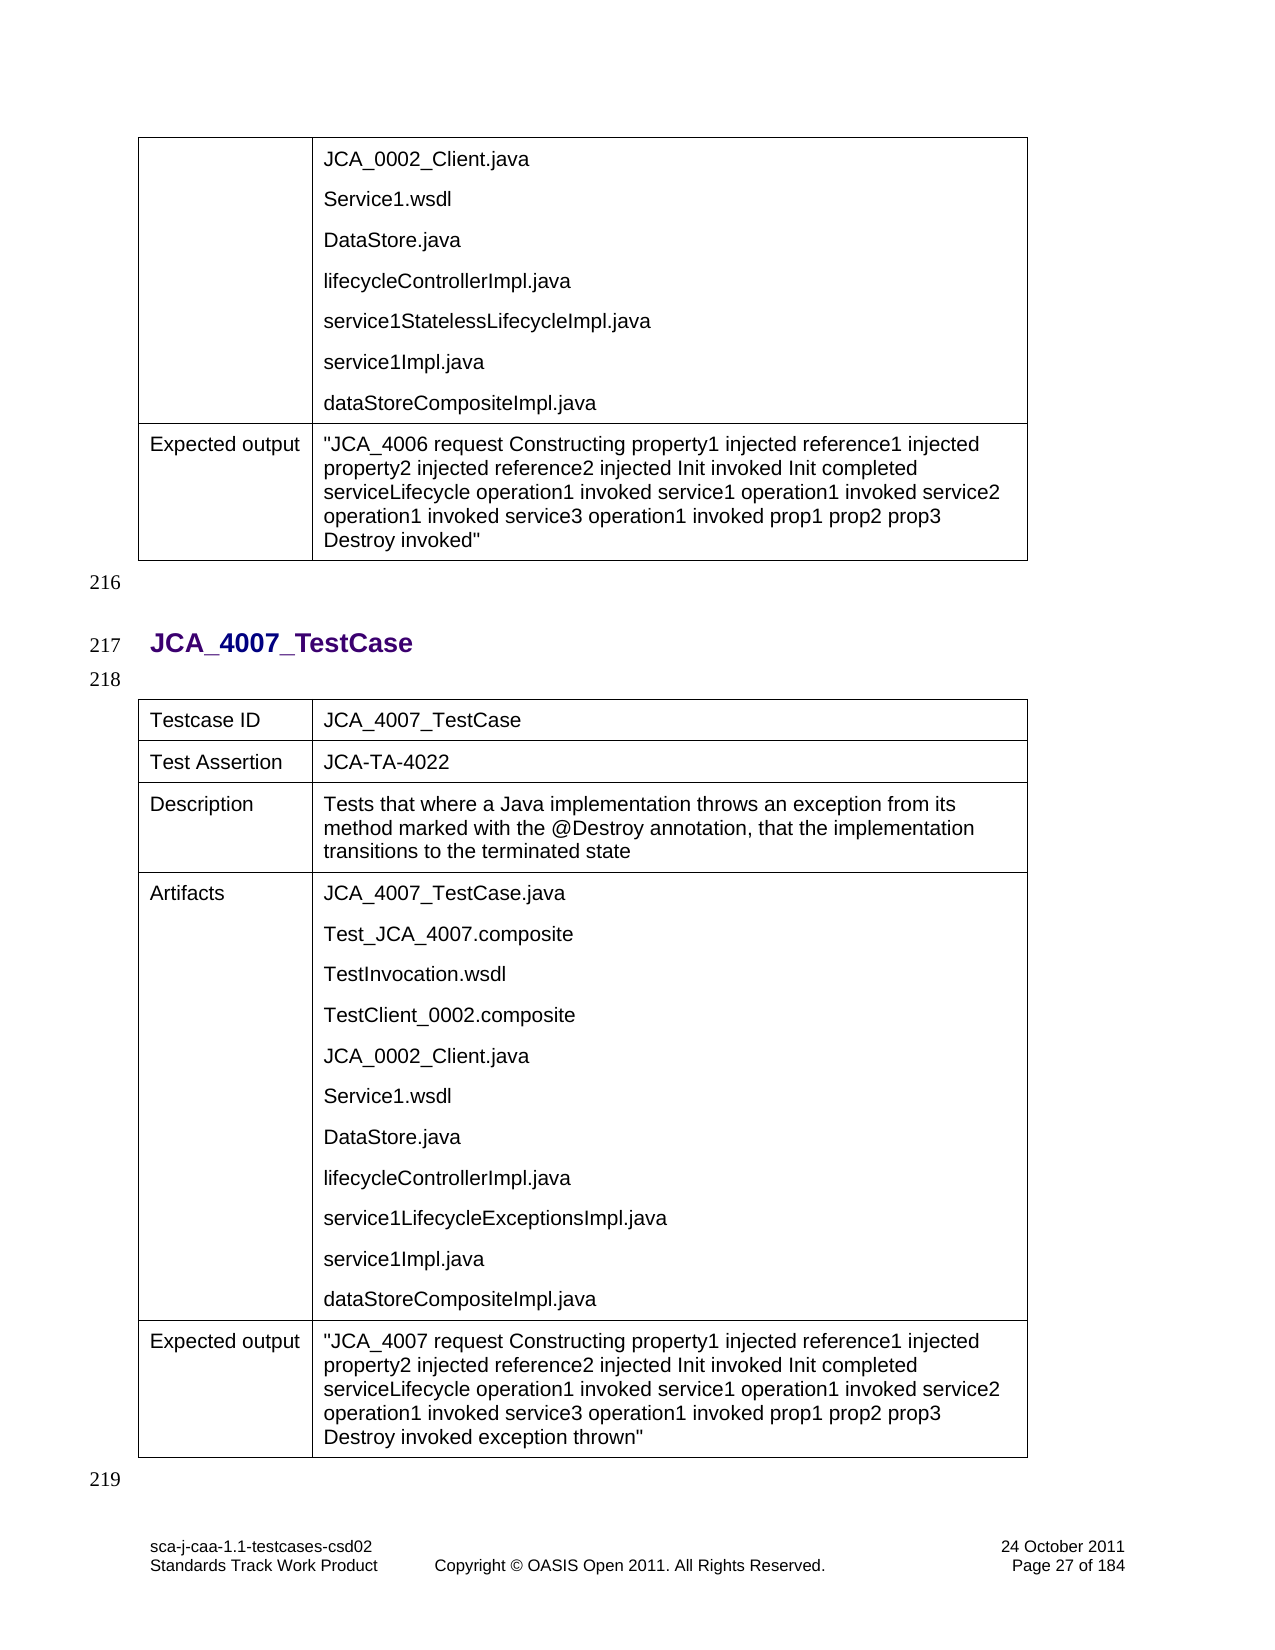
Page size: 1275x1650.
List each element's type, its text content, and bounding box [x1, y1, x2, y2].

table_cell [139, 138, 312, 423]
table_cell Test Assertion [139, 741, 312, 782]
table_cell JCA_0002_Client.java Service1.wsdl DataStore.java lifecycleControllerImpl.java service1StatelessLifecycleImpl.java service1Impl.java dataStoreCompositeImpl.java [313, 138, 1027, 423]
table_cell Description [139, 783, 312, 872]
table_cell Expected output [139, 424, 312, 560]
subtitle JCA_4007_TestCase [150, 627, 1125, 658]
table_header JCA_4007_TestCase [313, 700, 1027, 740]
table_header Testcase ID [139, 700, 312, 740]
table_cell JCA_4007_TestCase.java Test_JCA_4007.composite TestInvocation.wsdl TestClient_0002.composite JCA_0002_Client.java Service1.wsdl DataStore.java lifecycleControllerImpl.java service1LifecycleExceptionsImpl.java service1Impl.java dataStoreCompositeImpl.java [313, 873, 1027, 1319]
table_cell Expected output [139, 1321, 312, 1457]
table_cell Artifacts [139, 873, 312, 1319]
table_cell JCA-TA-4022 [313, 741, 1027, 782]
table_cell "JCA_4007 request Constructing property1 injected reference1 injected property2 injected reference2 injected Init invoked Init completed serviceLifecycle operation1 invoked service1 operation1 invoked service2 operation1 invoked service3 operation1 invoked prop1 prop2 prop3 Destroy invoked exception thrown" [313, 1321, 1027, 1457]
table_cell "JCA_4006 request Constructing property1 injected reference1 injected property2 injected reference2 injected Init invoked Init completed serviceLifecycle operation1 invoked service1 operation1 invoked service2 operation1 invoked service3 operation1 invoked prop1 prop2 prop3 Destroy invoked" [313, 424, 1027, 560]
table_cell Tests that where a Java implementation throws an exception from its method marked with the @Destroy annotation, that the implementation transitions to the terminated state [313, 783, 1027, 872]
